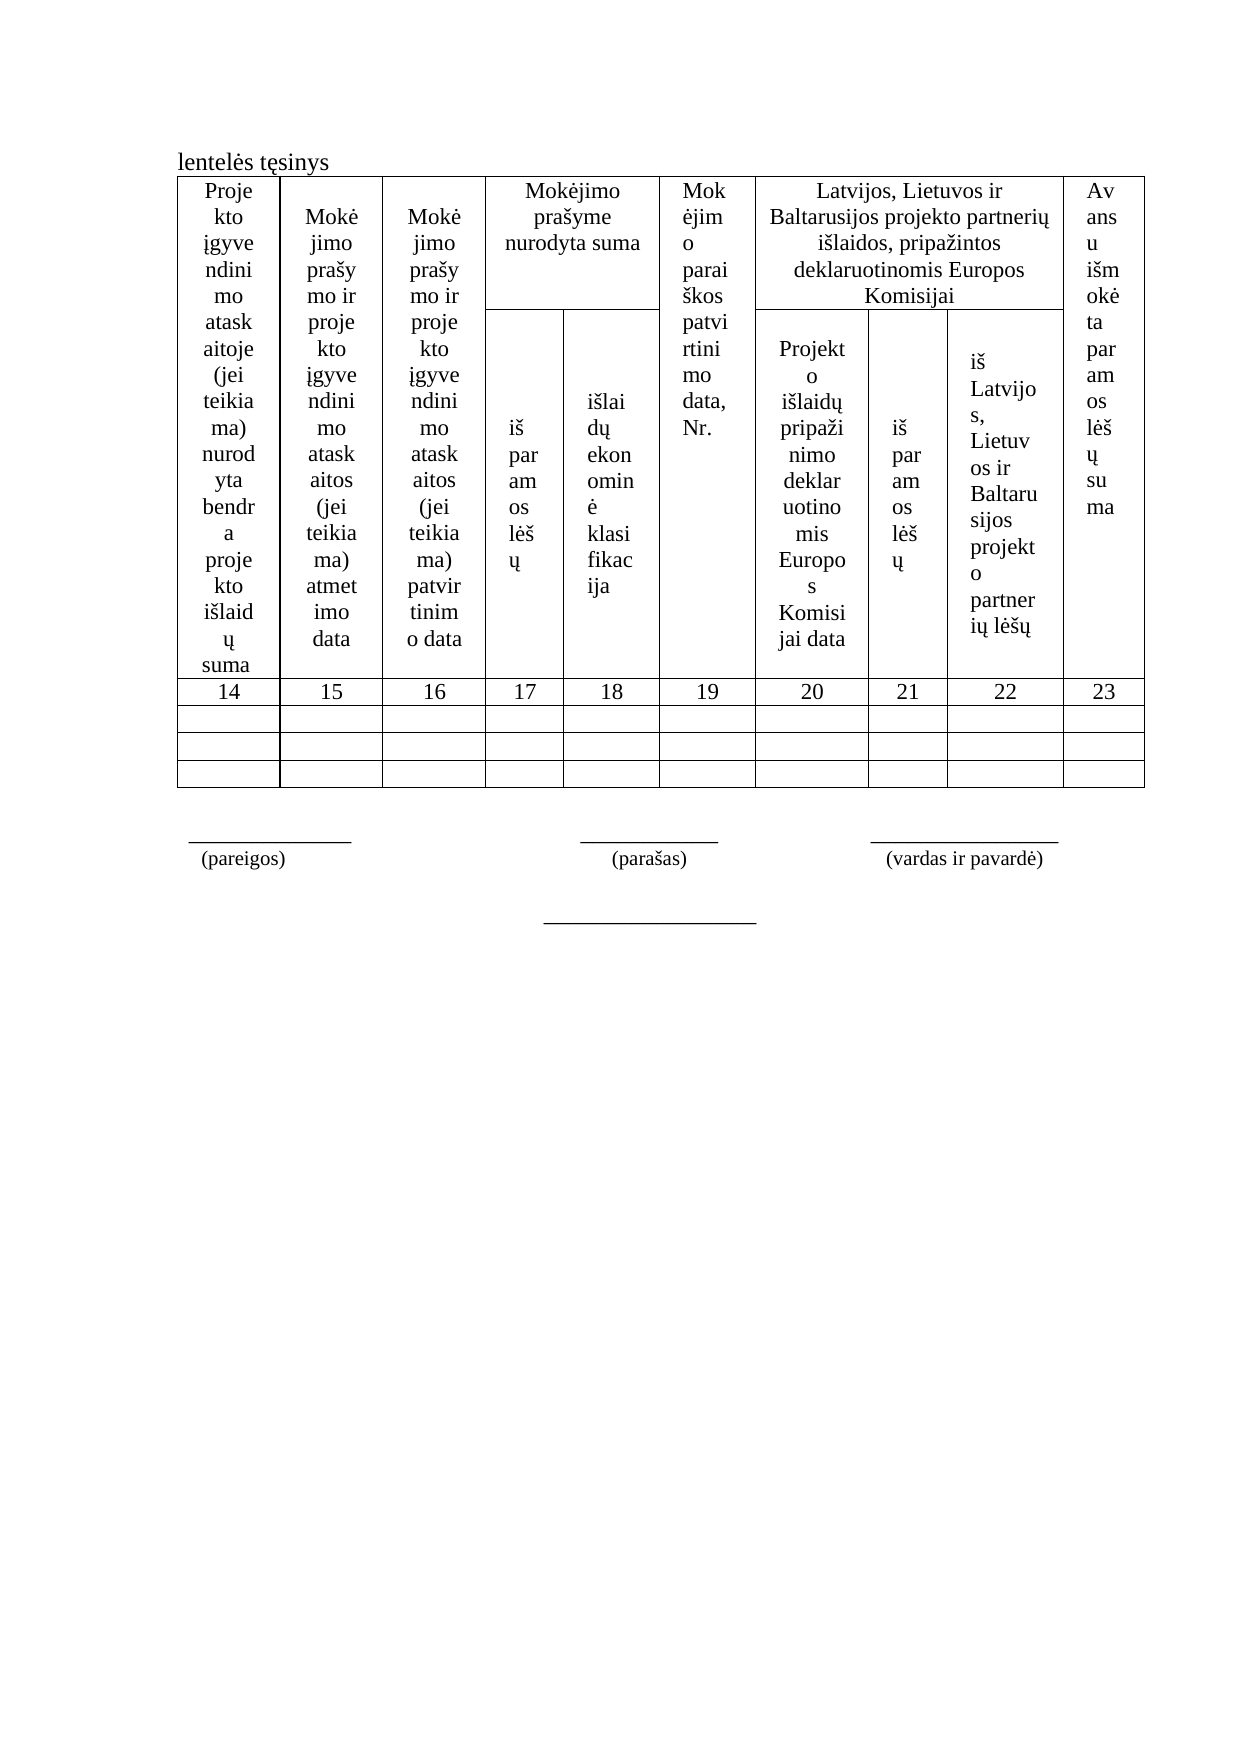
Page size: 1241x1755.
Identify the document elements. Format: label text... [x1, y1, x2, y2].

table_cell 21 [869, 679, 947, 705]
table_cell [948, 706, 1063, 732]
table_cell [383, 706, 485, 732]
table_cell 20 [756, 679, 868, 705]
table_cell [564, 733, 659, 759]
table_cell [564, 706, 659, 732]
text lentelės tęsinys [177, 147, 1122, 176]
table_header Mokėjimo prašymo ir projekto įgyvendinimo ataskaitos (jei teikiama) atmetimo data [281, 177, 382, 677]
table_cell [756, 706, 868, 732]
text _________________ [177, 898, 1122, 927]
table_cell [281, 761, 382, 787]
table_cell iš paramos lėšų [869, 310, 947, 677]
table_cell [178, 733, 279, 759]
table_cell [486, 706, 563, 732]
table_header Mokėjimo paraiškos patvirtinimo data, Nr. [660, 177, 755, 677]
table_cell [660, 733, 755, 759]
table_cell [869, 761, 947, 787]
table_header Avansu išmokėta paramos lėšų suma [1064, 177, 1144, 677]
table_header Mokėjimo prašymo ir projekto įgyvendinimo ataskaitos (jei teikiama) patvirtinimo data [383, 177, 485, 677]
table_cell 17 [486, 679, 563, 705]
table_cell [383, 761, 485, 787]
table_cell [660, 761, 755, 787]
table_cell [756, 733, 868, 759]
table_cell [1064, 733, 1144, 759]
table_cell [756, 761, 868, 787]
table_cell 19 [660, 679, 755, 705]
table_header Latvijos, Lietuvos ir Baltarusijos projekto partnerių išlaidos, pripažintos deklaruotinomis Europos Komisijai [756, 177, 1063, 308]
table_header _______________ (vardas ir pavardė) [807, 817, 1122, 869]
table_cell [281, 733, 382, 759]
table_cell [564, 761, 659, 787]
table_cell [383, 733, 485, 759]
table_cell 23 [1064, 679, 1144, 705]
table_cell iš Latvijos, Lietuvos ir Baltarusijos projekto partnerių lėšų [948, 310, 1063, 677]
table_cell Projekto išlaidų pripažinimo deklaruotinomis Europos Komisijai data [756, 310, 868, 677]
table_cell [178, 761, 279, 787]
table_cell 16 [383, 679, 485, 705]
table_header Projekto įgyvendinimo ataskaitoje (jei teikiama) nurodyta bendra projekto išlaidų suma [178, 177, 279, 677]
table_cell 14 [178, 679, 279, 705]
table_cell [281, 706, 382, 732]
table_cell [660, 706, 755, 732]
table_cell išlaidų ekonominė klasifikacija [564, 310, 659, 677]
table_cell 18 [564, 679, 659, 705]
table_cell [948, 733, 1063, 759]
table_cell [486, 733, 563, 759]
table_header ___________ (parašas) [492, 817, 807, 869]
table_cell [869, 706, 947, 732]
table_cell [948, 761, 1063, 787]
table_cell 22 [948, 679, 1063, 705]
table_cell [869, 733, 947, 759]
table_cell iš paramos lėšų [486, 310, 563, 677]
table_header Mokėjimo prašyme nurodyta suma [486, 177, 659, 308]
table_cell [1064, 761, 1144, 787]
table_cell [1064, 706, 1144, 732]
table_cell 15 [281, 679, 382, 705]
table_cell [486, 761, 563, 787]
table_header _____________ (pareigos) [177, 817, 492, 869]
table_cell [178, 706, 279, 732]
